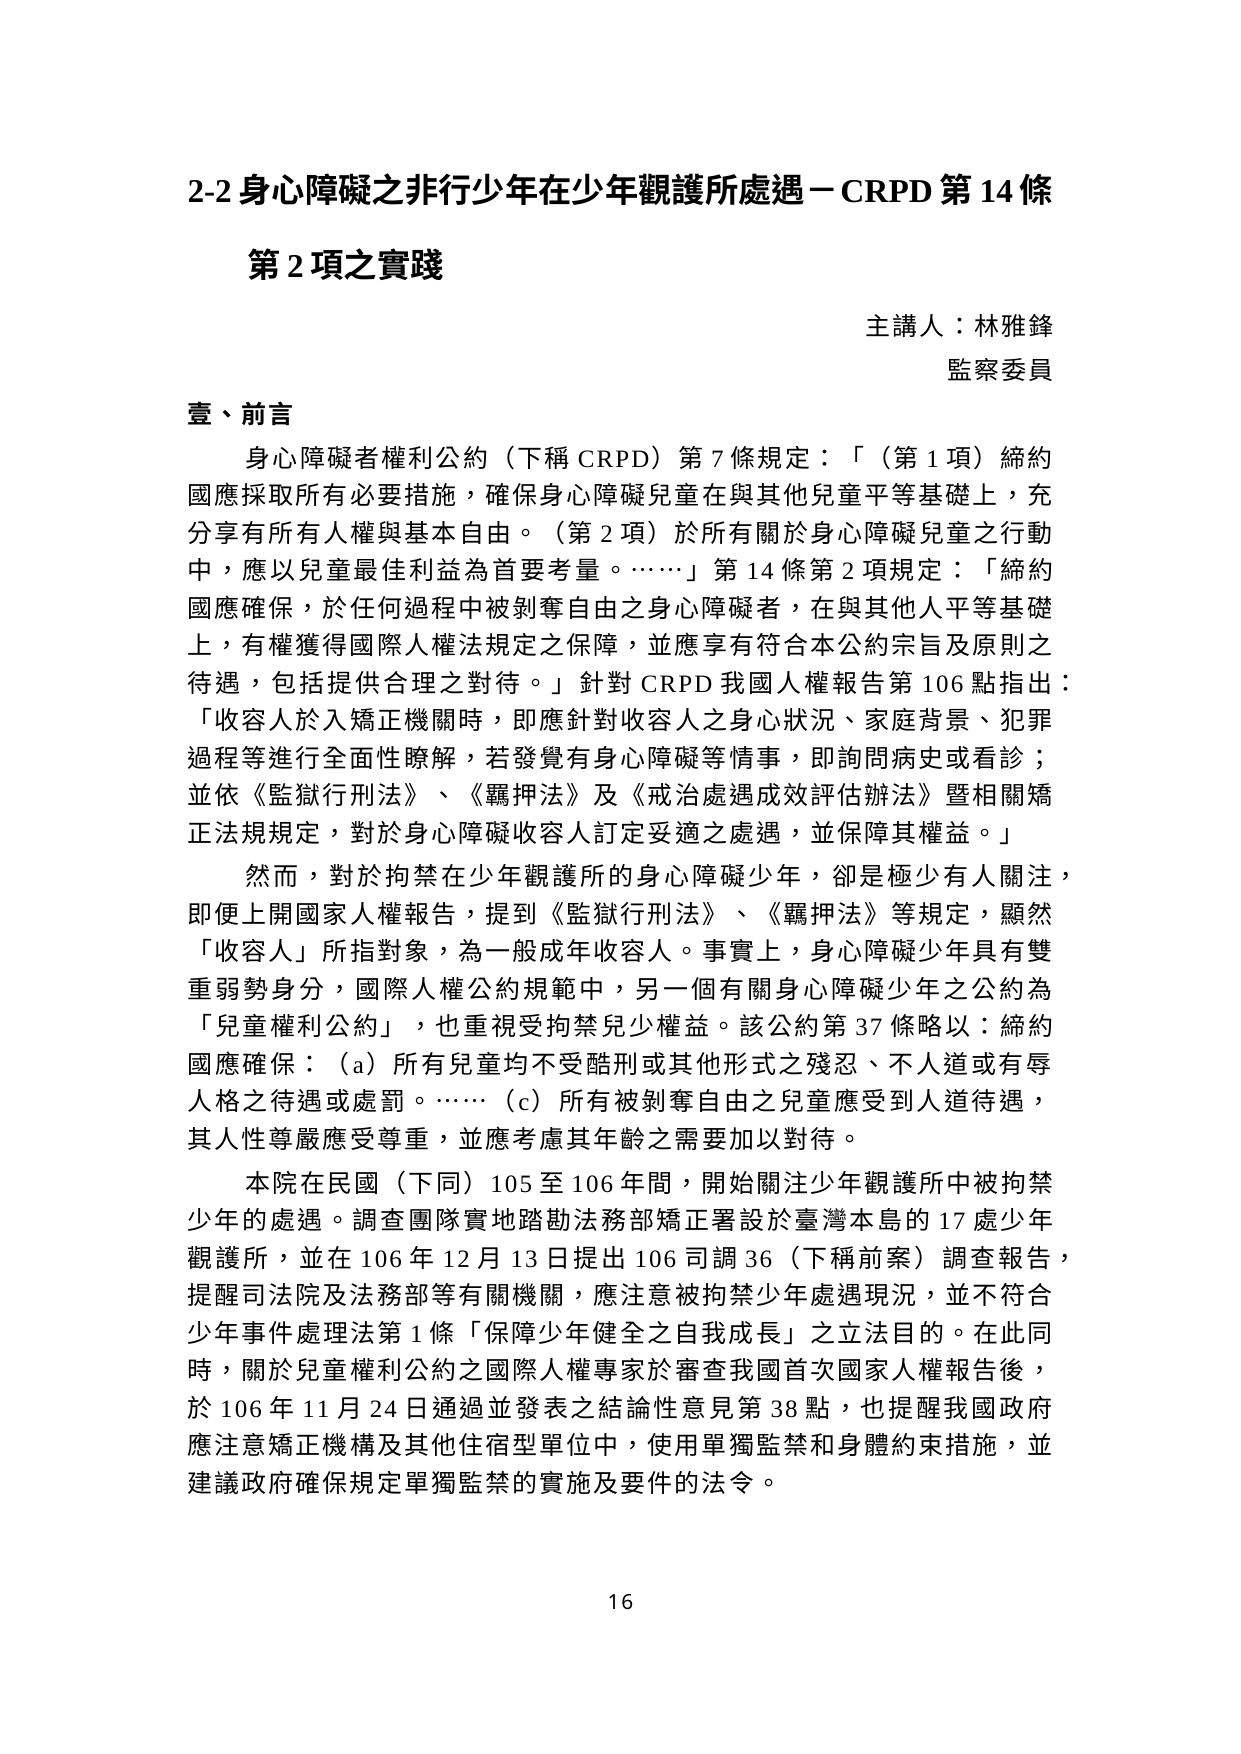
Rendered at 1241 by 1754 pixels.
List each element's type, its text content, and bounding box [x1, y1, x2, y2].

text 主講人：林雅鋒 [187, 306, 1053, 344]
subtitle 2-2身心障礙之非行少年在少年觀護所處遇－CRPD第14條第2項之實踐 [187, 150, 1053, 300]
text 本院在民國（下同）105至106年間，開始關注少年觀護所中被拘禁少年的處遇。調查團隊實地踏勘法務部矯正署設於臺灣本島的17處少年觀護所，並在106年12月13日提出106司調36（下稱前案）調查報告，提醒司法院及法務部等有關機關，應注意被拘禁少年處遇現況，並不符合少年事件處理法第1條「保障少年健全之自我成長」之立法目的。在此同時，關於兒童權利公約之國際人權專家於審查我國首次國家人權報告後，於106年11月24日通過並發表之結論性意見第38點，也提醒我國政府應注意矯正機構及其他住宿型單位中，使用單獨監禁和身體約束措施，並建議政府確保規定單獨監禁的實施及要件的法令。 [187, 1162, 1053, 1500]
text 然而，對於拘禁在少年觀護所的身心障礙少年，卻是極少有人關注，即便上開國家人權報告，提到《監獄行刑法》、《羈押法》等規定，顯然「收容人」所指對象，為一般成年收容人。事實上，身心障礙少年具有雙重弱勢身分，國際人權公約規範中，另一個有關身心障礙少年之公約為「兒童權利公約」，也重視受拘禁兒少權益。該公約第37條略以：締約國應確保：（a）所有兒童均不受酷刑或其他形式之殘忍、不人道或有辱人格之待遇或處罰。……（c）所有被剝奪自由之兒童應受到人道待遇，其人性尊嚴應受尊重，並應考慮其年齡之需要加以對待。 [187, 856, 1053, 1156]
text 監察委員 [187, 350, 1053, 387]
text 壹、前言 [187, 394, 1053, 431]
text 身心障礙者權利公約（下稱CRPD）第7條規定：「（第1項）締約國應採取所有必要措施，確保身心障礙兒童在與其他兒童平等基礎上，充分享有所有人權與基本自由。（第2項）於所有關於身心障礙兒童之行動中，應以兒童最佳利益為首要考量。……」第14條第2項規定：「締約國應確保，於任何過程中被剝奪自由之身心障礙者，在與其他人平等基礎上，有權獲得國際人權法規定之保障，並應享有符合本公約宗旨及原則之待遇，包括提供合理之對待。」針對CRPD我國人權報告第106點指出：「收容人於入矯正機關時，即應針對收容人之身心狀況、家庭背景、犯罪過程等進行全面性瞭解，若發覺有身心障礙等情事，即詢問病史或看診；並依《監獄行刑法》、《羈押法》及《戒治處遇成效評估辦法》暨相關矯正法規規定，對於身心障礙收容人訂定妥適之處遇，並保障其權益。」 [187, 437, 1053, 850]
